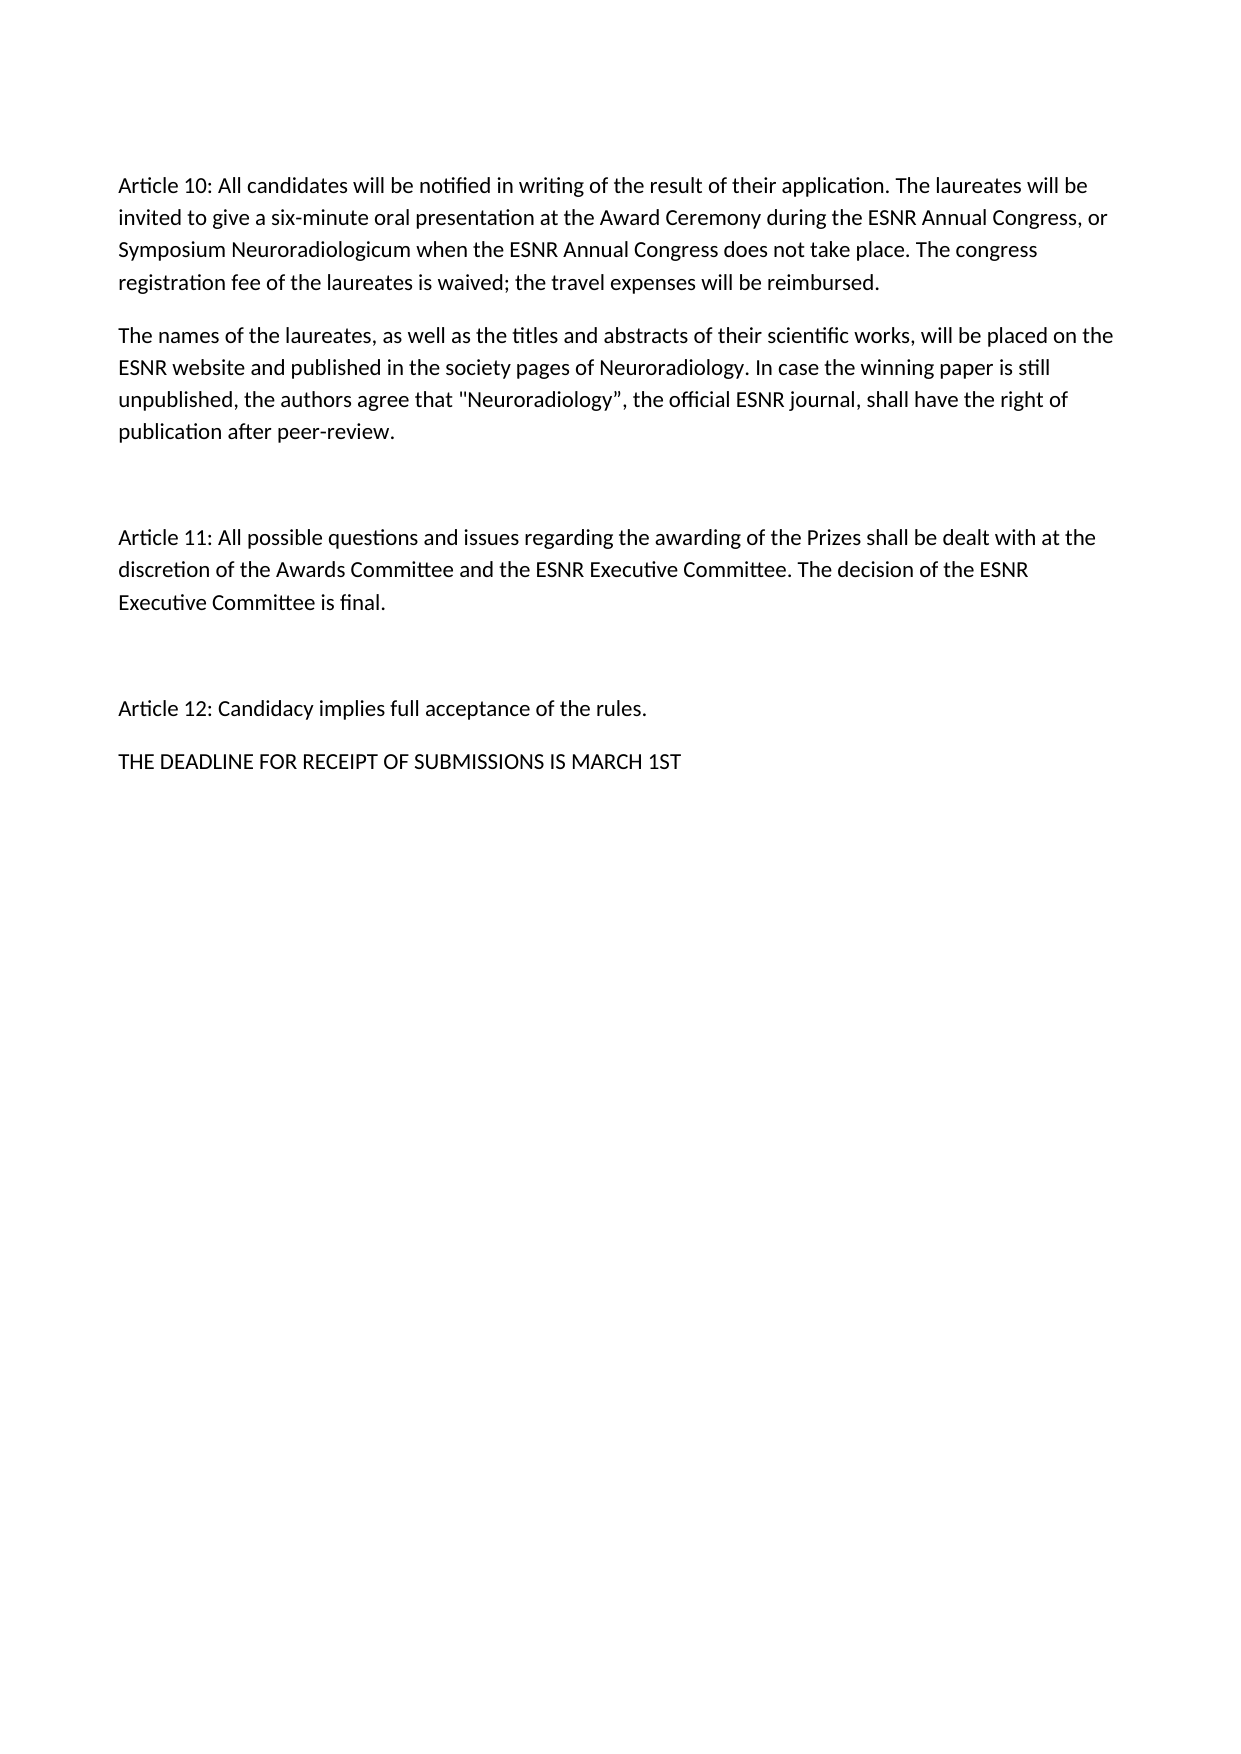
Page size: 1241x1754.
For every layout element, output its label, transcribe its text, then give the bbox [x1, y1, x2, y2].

text THE DEADLINE FOR RECEIPT OF SUBMISSIONS IS MARCH 1ST [118, 747, 1122, 775]
text Article 12: Candidacy implies full acceptance of the rules. [118, 694, 1122, 722]
text Article 11: All possible questions and issues regarding the awarding of the Prizes shall be dealt with at the discretion of the Awards Committee and the ESNR Executive Committee. The decision of the ESNR Executive Committee is final. [118, 523, 1122, 616]
text The names of the laureates, as well as the titles and abstracts of their scientific works, will be placed on the ESNR website and published in the society pages of Neuroradiology. In case the winning paper is still unpublished, the authors agree that "Neuroradiology”, the official ESNR journal, shall have the right of publication after peer-review. [118, 321, 1122, 445]
text Article 10: All candidates will be notified in writing of the result of their application. The laureates will be invited to give a six-minute oral presentation at the Award Ceremony during the ESNR Annual Congress, or Symposium Neuroradiologicum when the ESNR Annual Congress does not take place. The congress registration fee of the laureates is waived; the travel expenses will be reimbursed. [118, 171, 1122, 296]
